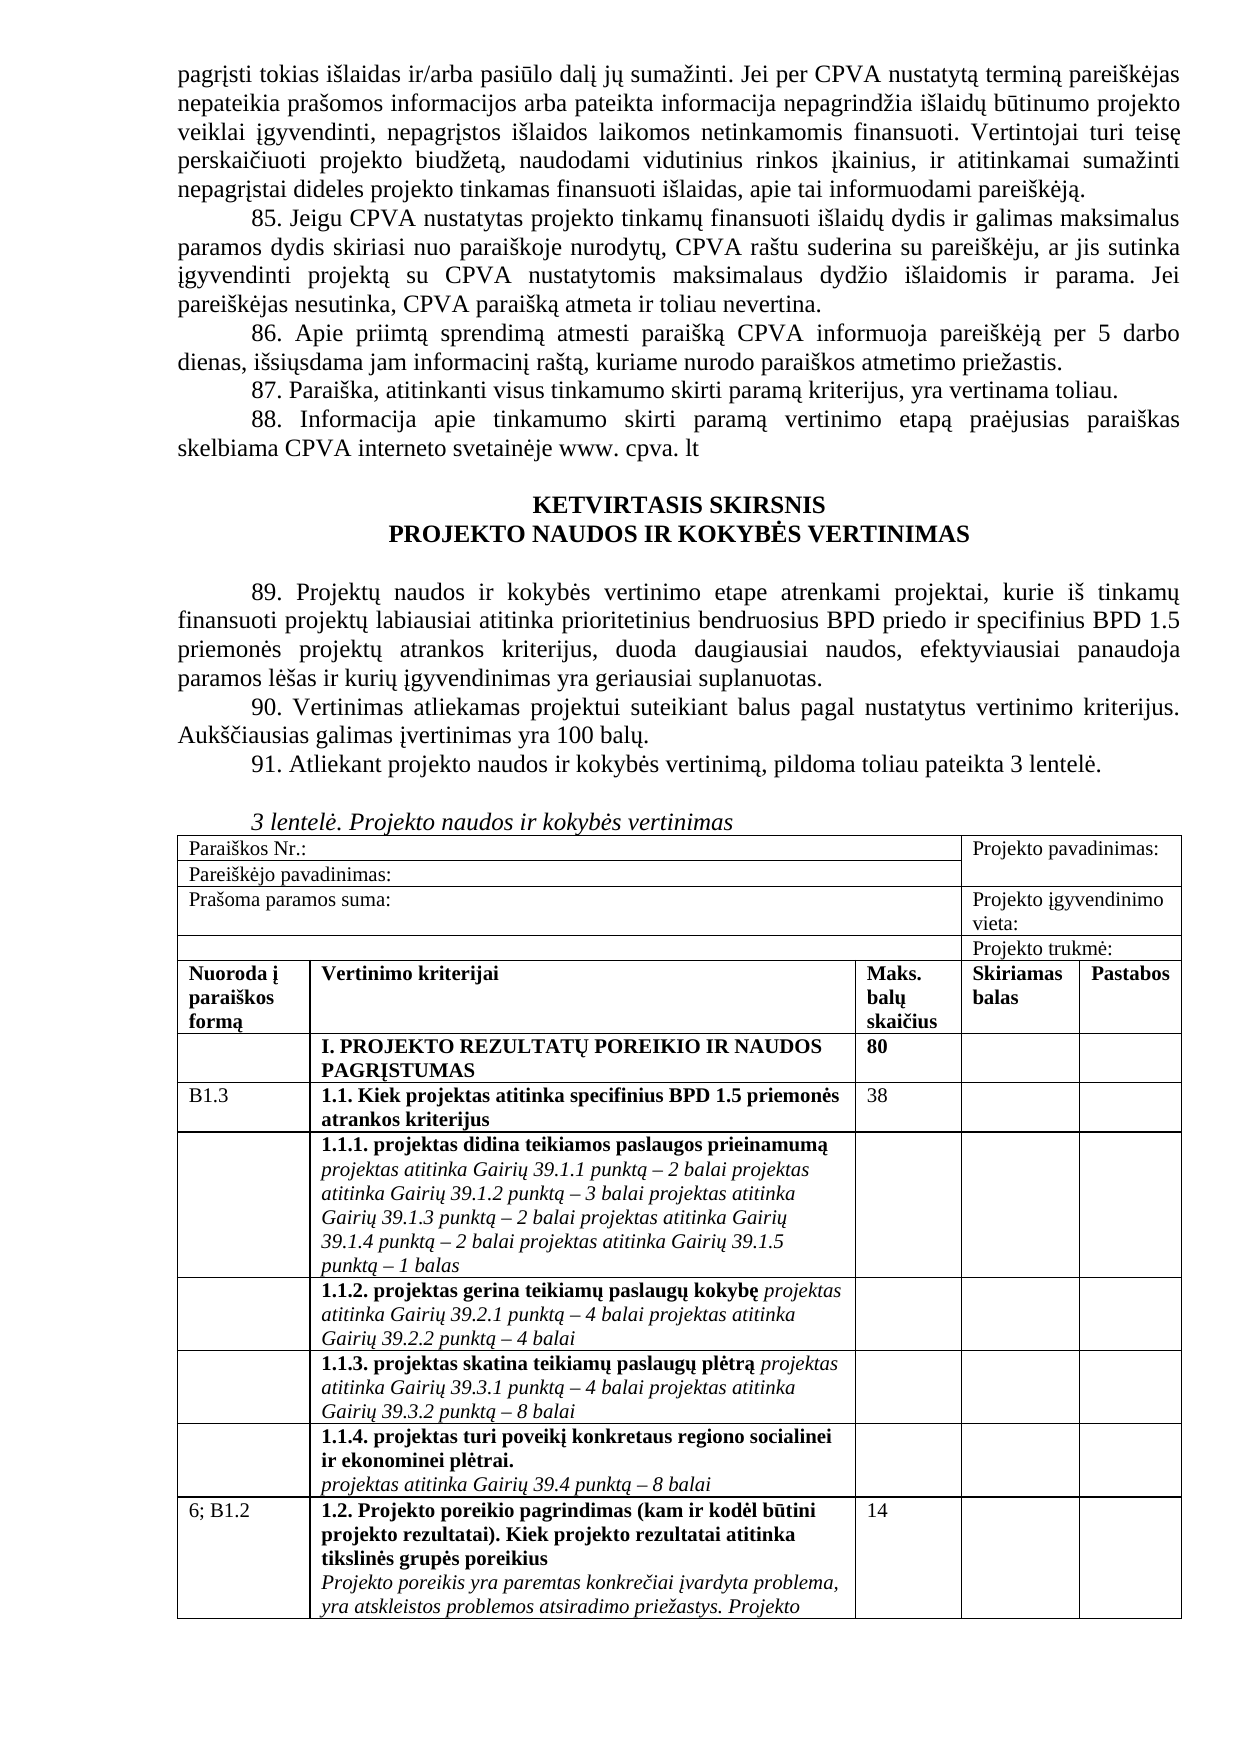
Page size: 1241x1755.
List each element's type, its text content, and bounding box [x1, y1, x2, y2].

table_cell [178, 1278, 309, 1350]
text 89. Projektų naudos ir kokybės vertinimo etape atrenkami projektai, kurie iš tinkamų finansuoti projektų labiausiai atitinka prioritetinius bendruosius BPD priedo ir specifinius BPD 1.5 priemonės projektų atrankos kriterijus, duoda daugiausiai naudos, efektyviausiai panaudoja paramos lėšas ir kurių įgyvendinimas yra geriausiai suplanuotas. [177, 577, 1181, 692]
text KETVIRTASIS SKIRSNIS [177, 490, 1181, 519]
table_cell [962, 1498, 1079, 1618]
table_header Projekto pavadinimas: [962, 836, 1181, 886]
table_cell [1080, 1083, 1181, 1131]
table_cell [1080, 1498, 1181, 1618]
table_cell [178, 1424, 309, 1496]
table_cell B1.3 [178, 1083, 309, 1131]
table_cell 80 [856, 1034, 961, 1082]
table_cell 1.2. Projekto poreikio pagrindimas (kam ir kodėl būtini projekto rezultatai). Kiek projekto rezultatai atitinka tikslinės grupės poreikius Projekto poreikis yra paremtas konkrečiai įvardyta problema, yra atskleistos problemos atsiradimo priežastys. Projekto [311, 1498, 855, 1618]
table_cell [856, 1424, 961, 1496]
table_cell [962, 1424, 1079, 1496]
table_cell 6; B1.2 [178, 1498, 309, 1618]
table_cell Skiriamas balas [962, 961, 1079, 1033]
table_cell [962, 1351, 1079, 1423]
table_cell [1080, 1424, 1181, 1496]
text 91. Atliekant projekto naudos ir kokybės vertinimą, pildoma toliau pateikta 3 lentelė. [177, 749, 1181, 778]
table_cell Pareiškėjo pavadinimas: [178, 861, 961, 886]
table_cell I. PROJEKTO REZULTATŲ POREIKIO IR NAUDOS PAGRĮSTUMAS [311, 1034, 855, 1082]
table_cell [178, 1351, 309, 1423]
table_cell [856, 1278, 961, 1350]
text 90. Vertinimas atliekamas projektui suteikiant balus pagal nustatytus vertinimo kriterijus. Aukščiausias galimas įvertinimas yra 100 balų. [177, 692, 1181, 749]
table_cell [1080, 1133, 1181, 1277]
text 85. Jeigu CPVA nustatytas projekto tinkamų finansuoti išlaidų dydis ir galimas maksimalus paramos dydis skiriasi nuo paraiškoje nurodytų, CPVA raštu suderina su pareiškėju, ar jis sutinka įgyvendinti projektą su CPVA nustatytomis maksimalaus dydžio išlaidomis ir parama. Jei pareiškėjas nesutinka, CPVA paraišką atmeta ir toliau nevertina. [177, 203, 1181, 318]
table_cell Vertinimo kriterijai [311, 961, 855, 1033]
table_cell 38 [856, 1083, 961, 1131]
table_cell 1.1. Kiek projektas atitinka specifinius BPD 1.5 priemonės atrankos kriterijus [311, 1083, 855, 1131]
table_cell [178, 1133, 309, 1277]
table_cell [1080, 1278, 1181, 1350]
table_header Paraiškos Nr.: [178, 836, 961, 860]
table_cell [962, 1278, 1079, 1350]
table_cell Projekto trukmė: [962, 936, 1181, 960]
table_cell Nuoroda į paraiškos formą [178, 961, 309, 1033]
table_cell 14 [856, 1498, 961, 1618]
table_cell [856, 1133, 961, 1277]
text 87. Paraiška, atitinkanti visus tinkamumo skirti paramą kriterijus, yra vertinama toliau. [177, 375, 1181, 404]
table_cell Prašoma paramos suma: [178, 887, 961, 935]
table_cell 1.1.3. projektas skatina teikiamų paslaugų plėtrą projektas atitinka Gairių 39.3.1 punktą – 4 balai projektas atitinka Gairių 39.3.2 punktą – 8 balai [311, 1351, 855, 1423]
text 86. Apie priimtą sprendimą atmesti paraišką CPVA informuoja pareiškėją per 5 darbo dienas, išsiųsdama jam informacinį raštą, kuriame nurodo paraiškos atmetimo priežastis. [177, 318, 1181, 375]
text PROJEKTO NAUDOS IR KOKYBĖS VERTINIMAS [177, 519, 1181, 548]
table_cell Maks. balų skaičius [856, 961, 961, 1033]
table_cell [856, 1351, 961, 1423]
table_cell [962, 1083, 1079, 1131]
table_cell 1.1.2. projektas gerina teikiamų paslaugų kokybę projektas atitinka Gairių 39.2.1 punktą – 4 balai projektas atitinka Gairių 39.2.2 punktą – 4 balai [311, 1278, 855, 1350]
text pagrįsti tokias išlaidas ir/arba pasiūlo dalį jų sumažinti. Jei per CPVA nustatytą terminą pareiškėjas nepateikia prašomos informacijos arba pateikta informacija nepagrindžia išlaidų būtinumo projekto veiklai įgyvendinti, nepagrįstos išlaidos laikomos netinkamomis finansuoti. Vertintojai turi teisę perskaičiuoti projekto biudžetą, naudodami vidutinius rinkos įkainius, ir atitinkamai sumažinti nepagrįstai dideles projekto tinkamas finansuoti išlaidas, apie tai informuodami pareiškėją. [177, 59, 1181, 203]
table_cell Pastabos [1080, 961, 1181, 1033]
table_cell [962, 1034, 1079, 1082]
table_cell [962, 1133, 1079, 1277]
table_cell Projekto įgyvendinimo vieta: [962, 887, 1181, 935]
table_cell [1080, 1034, 1181, 1082]
table_cell 1.1.4. projektas turi poveikį konkretaus regiono socialinei ir ekonominei plėtrai. projektas atitinka Gairių 39.4 punktą – 8 balai [311, 1424, 855, 1496]
text 88. Informacija apie tinkamumo skirti paramą vertinimo etapą praėjusias paraiškas skelbiama CPVA interneto svetainėje www. cpva. lt [177, 404, 1181, 462]
text 3 lentelė. Projekto naudos ir kokybės vertinimas [177, 807, 1181, 835]
table_cell [1080, 1351, 1181, 1423]
table_cell [178, 1034, 309, 1082]
table_cell 1.1.1. projektas didina teikiamos paslaugos prieinamumą projektas atitinka Gairių 39.1.1 punktą – 2 balai projektas atitinka Gairių 39.1.2 punktą – 3 balai projektas atitinka Gairių 39.1.3 punktą – 2 balai projektas atitinka Gairių 39.1.4 punktą – 2 balai projektas atitinka Gairių 39.1.5 punktą – 1 balas [311, 1133, 855, 1277]
table_cell [178, 936, 961, 960]
